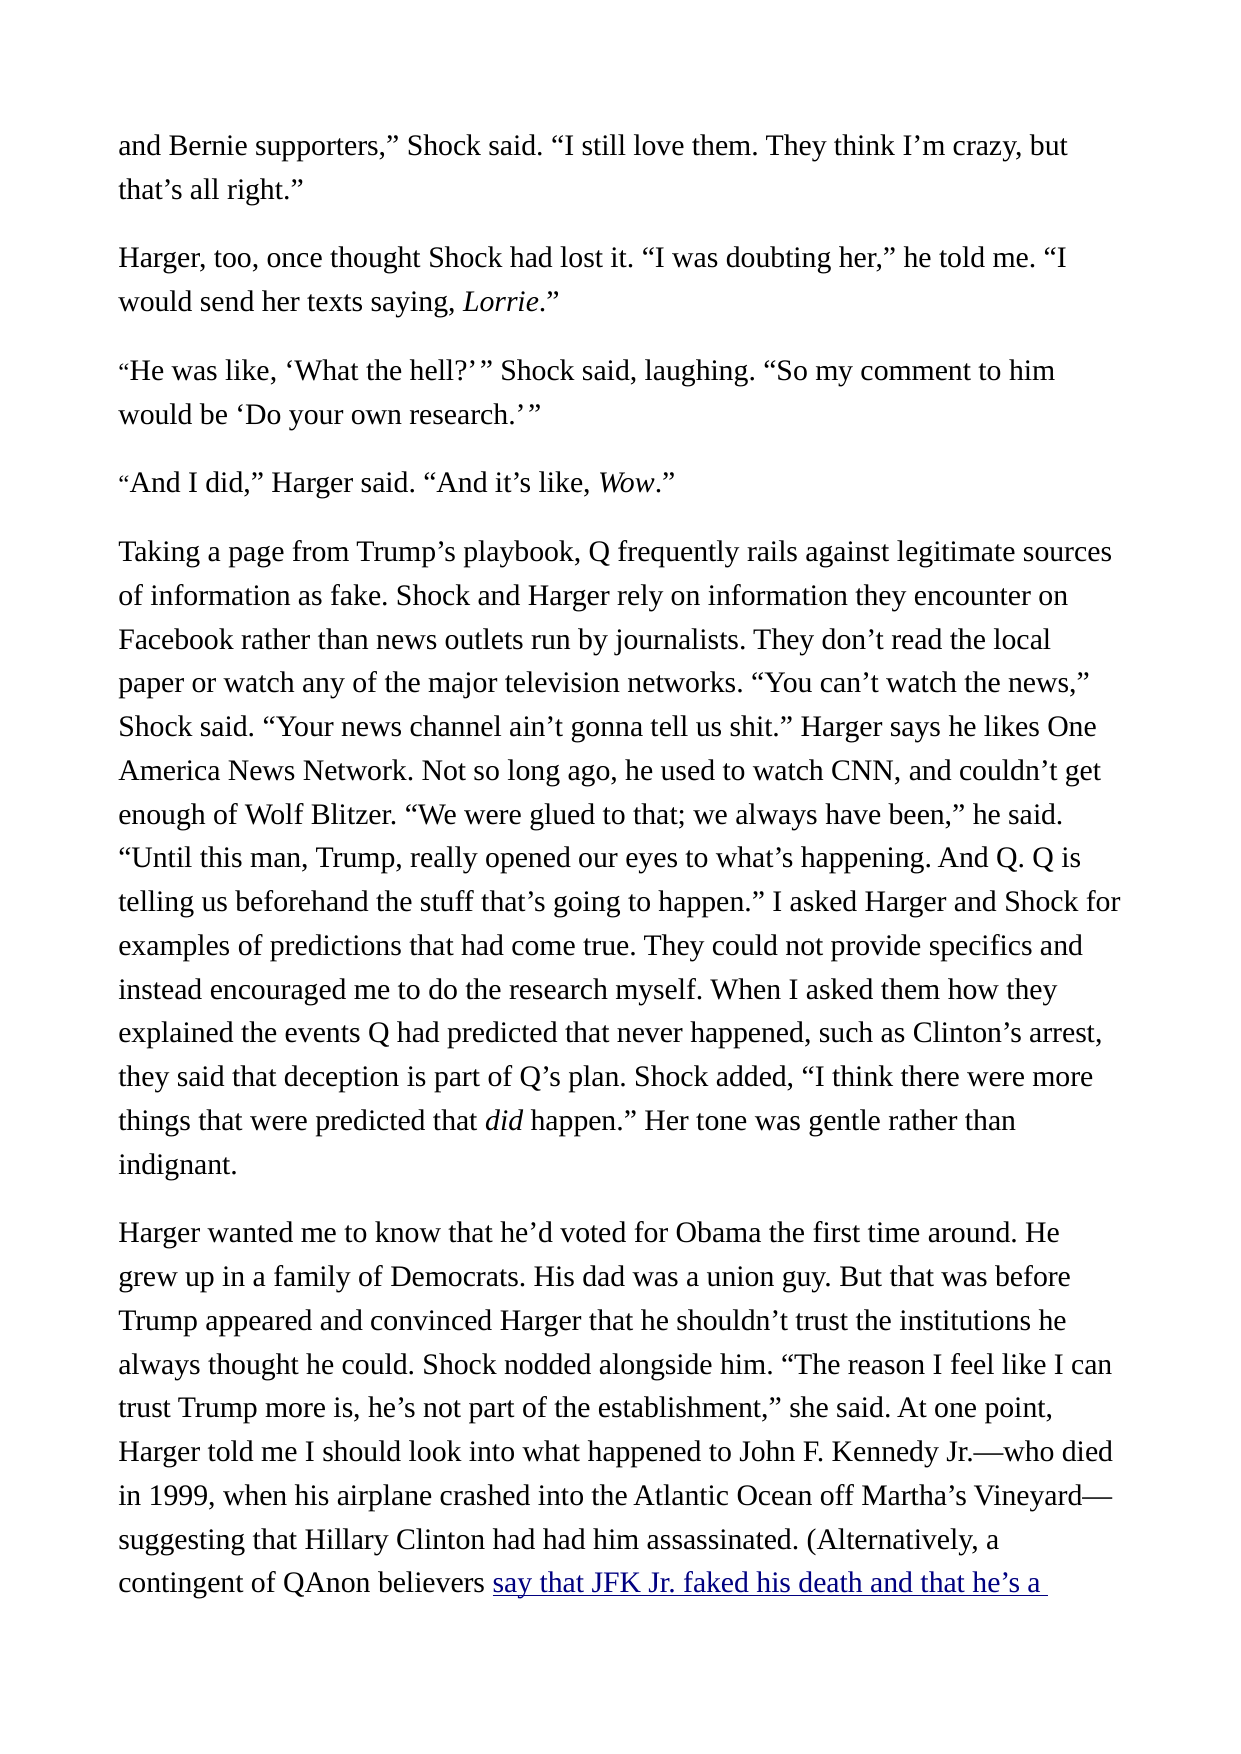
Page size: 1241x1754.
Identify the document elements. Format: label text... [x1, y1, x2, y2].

text “He was like, ‘What the hell?’ ” Shock said, laughing. “So my comment to him would be ‘Do your own research.’ ” [118, 343, 1122, 431]
text “And I did,” Harger said. “And it’s like, Wow.” [118, 456, 1122, 499]
text Harger wanted me to know that he’d voted for Obama the first time around. He grew up in a family of Democrats. His dad was a union guy. But that was before Trump appeared and convinced Harger that he shouldn’t trust the institutions he always thought he could. Shock nodded alongside him. “The reason I feel like I can trust Trump more is, he’s not part of the establishment,” she said. At one point, Harger told me I should look into what happened to John F. Kennedy Jr.—who died in 1999, when his airplane crashed into the Atlantic Ocean off Martha’s Vineyard—suggesting that Hillary Clinton had had him assassinated. (Alternatively, a contingent of QAnon believers say that JFK Jr. faked his death and that he’s a [118, 1206, 1122, 1599]
text Harger, too, once thought Shock had lost it. “I was doubting her,” he told me. “I would send her texts saying, Lorrie.” [118, 231, 1122, 318]
text and Bernie supporters,” Shock said. “I still love them. They think I’m crazy, but that’s all right.” [118, 118, 1122, 206]
text Taking a page from Trump’s playbook, Q frequently rails against legitimate sources of information as fake. Shock and Harger rely on information they encounter on Facebook rather than news outlets run by journalists. They don’t read the local paper or watch any of the major television networks. “You can’t watch the news,” Shock said. “Your news channel ain’t gonna tell us shit.” Harger says he likes One America News Network. Not so long ago, he used to watch CNN, and couldn’t get enough of Wolf Blitzer. “We were glued to that; we always have been,” he said. “Until this man, Trump, really opened our eyes to what’s happening. And Q. Q is telling us beforehand the stuff that’s going to happen.” I asked Harger and Shock for examples of predictions that had come true. They could not provide specifics and instead encouraged me to do the research myself. When I asked them how they explained the events Q had predicted that never happened, such as Clinton’s arrest, they said that deception is part of Q’s plan. Shock added, “I think there were more things that were predicted that did happen.” Her tone was gentle rather than indignant. [118, 524, 1122, 1181]
